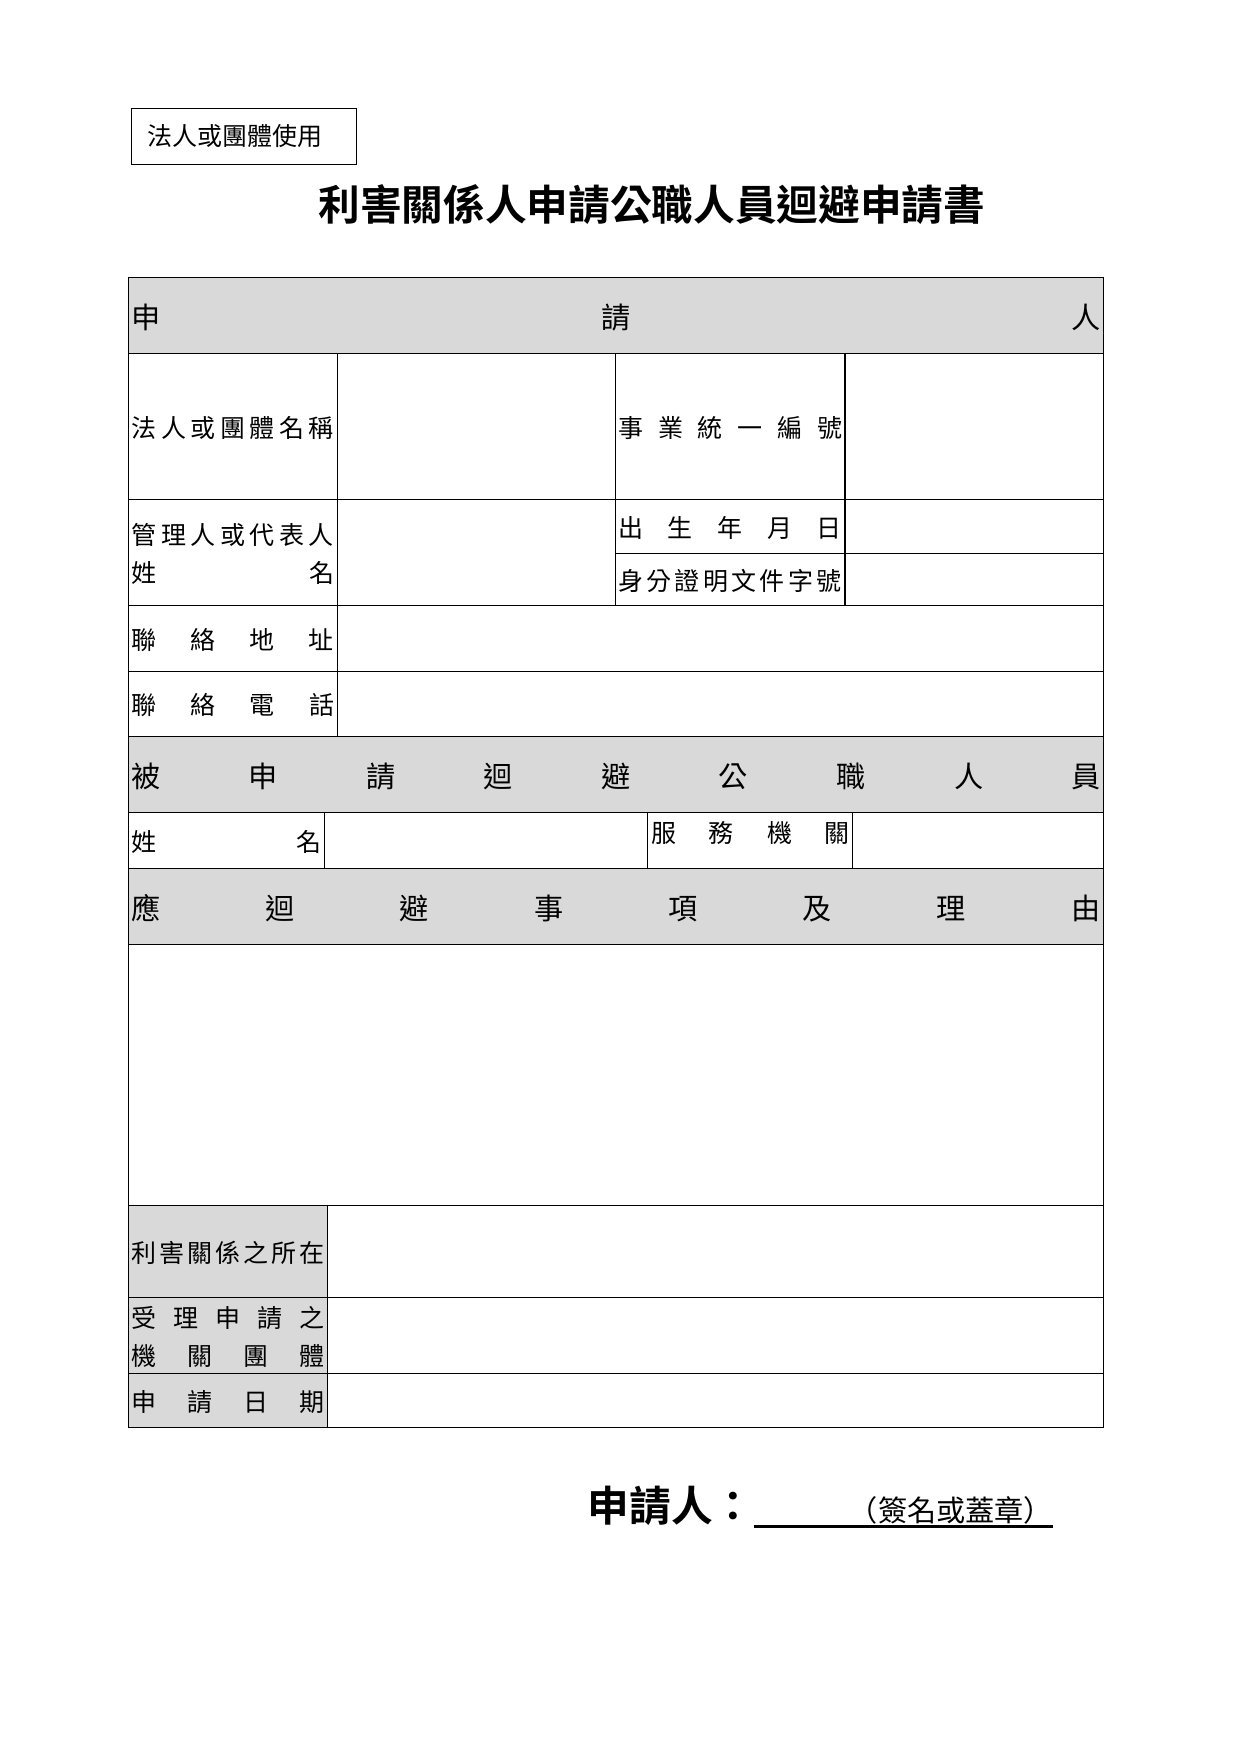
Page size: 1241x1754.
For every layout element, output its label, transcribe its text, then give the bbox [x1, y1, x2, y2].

table_header 申請人 [129, 278, 1103, 353]
text 法人或團體使用 [147, 117, 340, 153]
table_cell [846, 554, 1103, 605]
table_cell [846, 500, 1103, 553]
table_cell [338, 606, 1103, 671]
table_cell [338, 354, 615, 499]
table_cell [325, 813, 647, 868]
table_cell 法人或團體名稱 [129, 354, 337, 499]
table_cell 姓名 [129, 813, 324, 868]
table_cell 被申請迴避公職人員 [129, 737, 1103, 812]
table_cell 聯 絡 地 址 [129, 606, 337, 671]
table_cell 應迴避事項及理由 [129, 869, 1103, 944]
table_cell 身分證明文件字號 [616, 554, 844, 605]
table_cell [328, 1206, 1103, 1297]
table_cell 聯絡電話 [129, 672, 337, 736]
table_cell 受理申請之 機關團體 [129, 1298, 327, 1373]
table_cell [338, 672, 1103, 736]
table_cell 出生年月日 [616, 500, 844, 553]
text 利害關係人申請公職人員迴避申請書 [187, 164, 1053, 239]
table_cell 申請日期 [129, 1374, 327, 1427]
table_cell [846, 354, 1103, 499]
text 申請人： （簽名或蓋章） [187, 1466, 1053, 1541]
table_cell [328, 1298, 1103, 1373]
table_cell [328, 1374, 1103, 1427]
table_cell [338, 500, 615, 605]
table_cell 事業統一編號 [616, 354, 844, 499]
table_cell 管理人或代表人 姓名 [129, 500, 337, 605]
table_cell 服務機關 [648, 813, 852, 868]
table_cell [129, 945, 1103, 1205]
table_cell [853, 813, 1103, 868]
table_cell 利害關係之所在 [129, 1206, 327, 1297]
